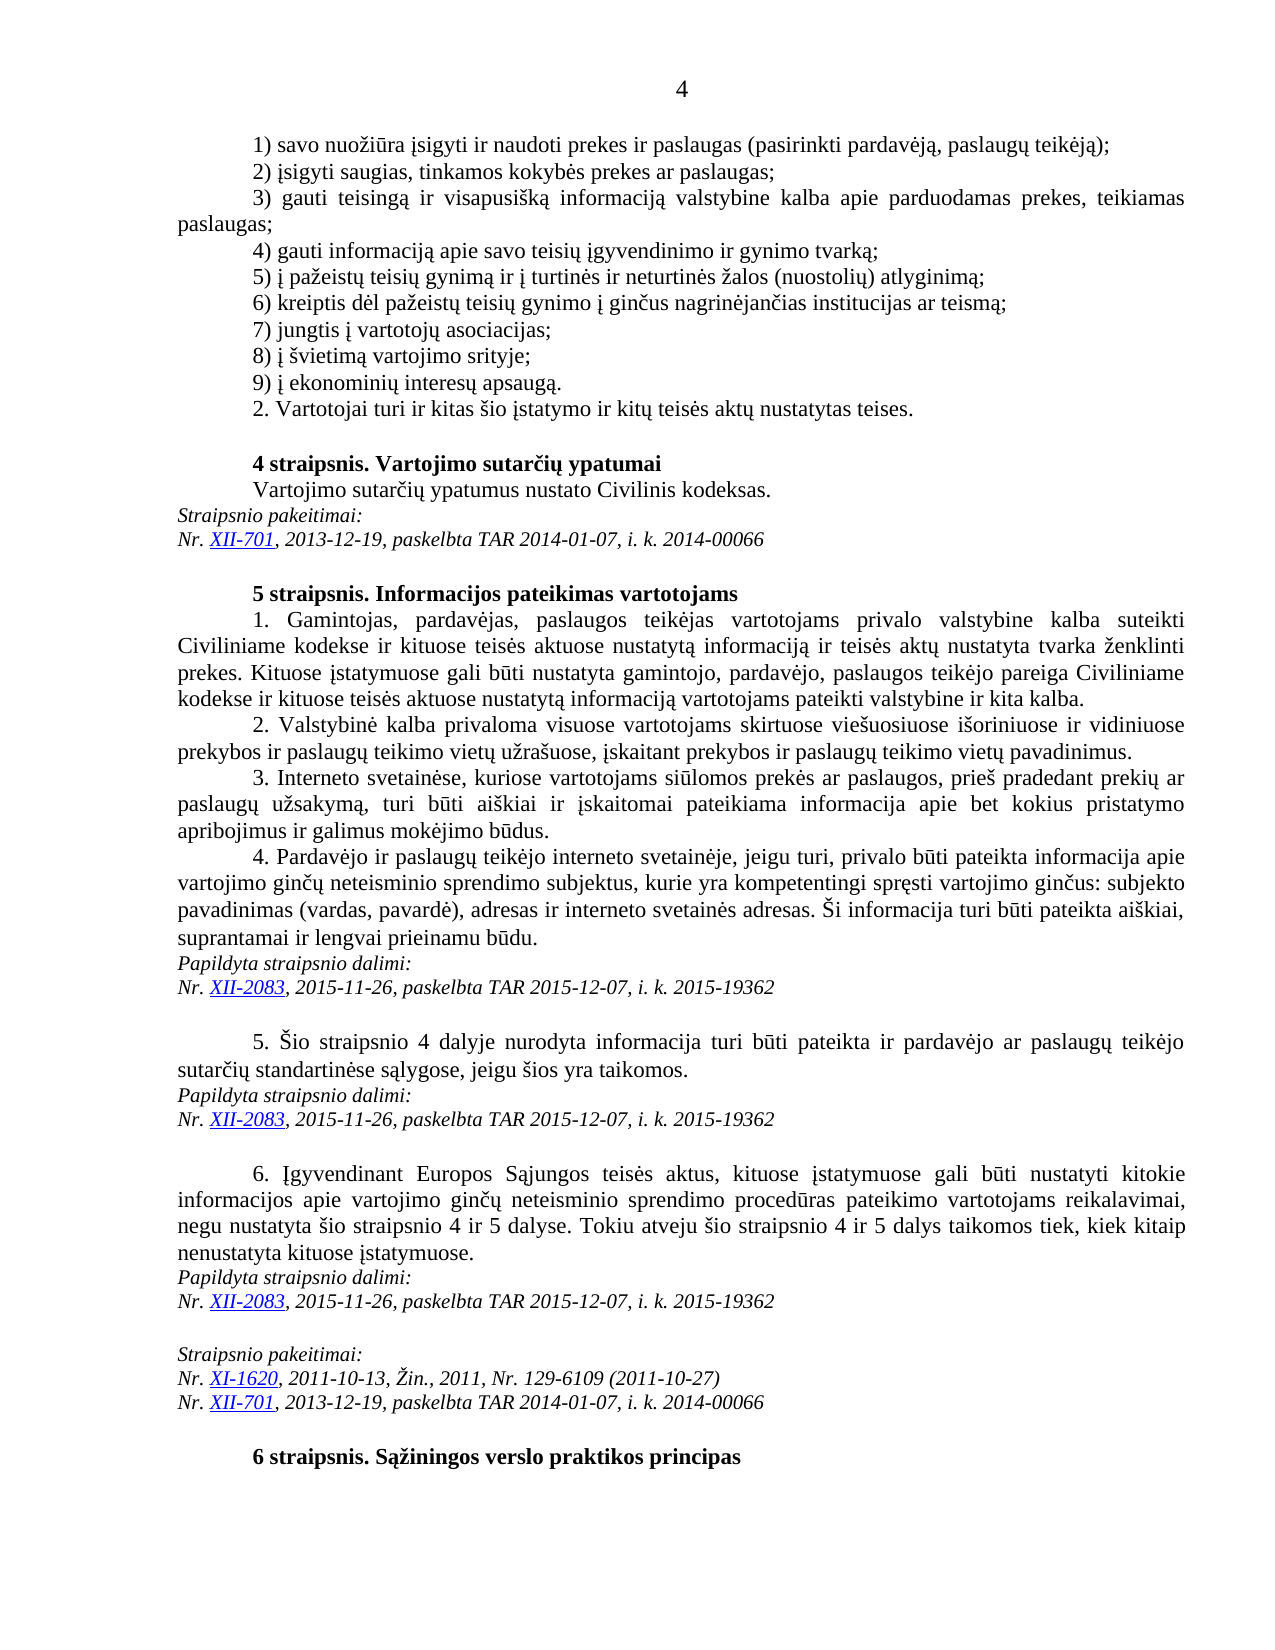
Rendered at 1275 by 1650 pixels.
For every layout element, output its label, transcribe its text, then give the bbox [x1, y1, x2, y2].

text 9) į ekonominių interesų apsaugą. [177, 368, 1186, 395]
text Papildyta straipsnio dalimi: [177, 951, 1186, 975]
text 6 straipsnis. Sąžiningos verslo praktikos principas [177, 1443, 1186, 1469]
text 4) gauti informaciją apie savo teisių įgyvendinimo ir gynimo tvarką; [177, 237, 1186, 263]
text 3. Interneto svetainėse, kuriose vartotojams siūlomos prekės ar paslaugos, prieš pradedant prekių ar paslaugų užsakymą, turi būti aiškiai ir įskaitomai pateikiama informacija apie bet kokius pristatymo apribojimus ir galimus mokėjimo būdus. [177, 764, 1186, 843]
text Nr. XII-2083, 2015-11-26, paskelbta TAR 2015-12-07, i. k. 2015-19362 [177, 1107, 1186, 1131]
text 5) į pažeistų teisių gynimą ir į turtinės ir neturtinės žalos (nuostolių) atlyginimą; [177, 263, 1186, 289]
text Straipsnio pakeitimai: [177, 503, 1186, 527]
text 7) jungtis į vartotojų asociacijas; [177, 316, 1186, 342]
text 6) kreiptis dėl pažeistų teisių gynimo į ginčus nagrinėjančias institucijas ar teismą; [177, 289, 1186, 316]
text Nr. XI-1620, 2011-10-13, Žin., 2011, Nr. 129-6109 (2011-10-27) [177, 1366, 1186, 1390]
text Nr. XII-2083, 2015-11-26, paskelbta TAR 2015-12-07, i. k. 2015-19362 [177, 975, 1186, 999]
text 8) į švietimą vartojimo srityje; [177, 342, 1186, 368]
text 5. Šio straipsnio 4 dalyje nurodyta informacija turi būti pateikta ir pardavėjo ar paslaugų teikėjo sutarčių standartinėse sąlygose, jeigu šios yra taikomos. [177, 1028, 1186, 1083]
text Vartojimo sutarčių ypatumus nustato Civilinis kodeksas. [177, 476, 1186, 503]
text Nr. XII-2083, 2015-11-26, paskelbta TAR 2015-12-07, i. k. 2015-19362 [177, 1289, 1186, 1313]
text 2. Vartotojai turi ir kitas šio įstatymo ir kitų teisės aktų nustatytas teises. [177, 395, 1186, 421]
text 3) gauti teisingą ir visapusišką informaciją valstybine kalba apie parduodamas prekes, teikiamas paslaugas; [177, 184, 1186, 237]
text 1. Gamintojas, pardavėjas, paslaugos teikėjas vartotojams privalo valstybine kalba suteikti Civiliniame kodekse ir kituose teisės aktuose nustatytą informaciją ir teisės aktų nustatyta tvarka ženklinti prekes. Kituose įstatymuose gali būti nustatyta gamintojo, pardavėjo, paslaugos teikėjo pareiga Civiliniame kodekse ir kituose teisės aktuose nustatytą informaciją vartotojams pateikti valstybine ir kita kalba. [177, 606, 1186, 711]
text 2) įsigyti saugias, tinkamos kokybės prekes ar paslaugas; [177, 158, 1186, 184]
text 6. Įgyvendinant Europos Sąjungos teisės aktus, kituose įstatymuose gali būti nustatyti kitokie informacijos apie vartojimo ginčų neteisminio sprendimo procedūras pateikimo vartotojams reikalavimai, negu nustatyta šio straipsnio 4 ir 5 dalyse. Tokiu atveju šio straipsnio 4 ir 5 dalys taikomos tiek, kiek kitaip nenustatyta kituose įstatymuose. [177, 1160, 1186, 1265]
text Nr. XII-701, 2013-12-19, paskelbta TAR 2014-01-07, i. k. 2014-00066 [177, 1390, 1186, 1414]
text Papildyta straipsnio dalimi: [177, 1083, 1186, 1107]
text 4. Pardavėjo ir paslaugų teikėjo interneto svetainėje, jeigu turi, privalo būti pateikta informacija apie vartojimo ginčų neteisminio sprendimo subjektus, kurie yra kompetentingi spręsti vartojimo ginčus: subjekto pavadinimas (vardas, pavardė), adresas ir interneto svetainės adresas. Ši informacija turi būti pateikta aiškiai, suprantamai ir lengvai prieinamu būdu. [177, 843, 1186, 951]
text 1) savo nuožiūra įsigyti ir naudoti prekes ir paslaugas (pasirinkti pardavėją, paslaugų teikėją); [177, 131, 1186, 158]
text 4 straipsnis. Vartojimo sutarčių ypatumai [177, 450, 1186, 476]
text 2. Valstybinė kalba privaloma visuose vartotojams skirtuose viešuosiuose išoriniuose ir vidiniuose prekybos ir paslaugų teikimo vietų užrašuose, įskaitant prekybos ir paslaugų teikimo vietų pavadinimus. [177, 711, 1186, 764]
text Straipsnio pakeitimai: [177, 1342, 1186, 1366]
text Nr. XII-701, 2013-12-19, paskelbta TAR 2014-01-07, i. k. 2014-00066 [177, 527, 1186, 551]
text 5 straipsnis. Informacijos pateikimas vartotojams [177, 579, 1186, 606]
text Papildyta straipsnio dalimi: [177, 1265, 1186, 1289]
